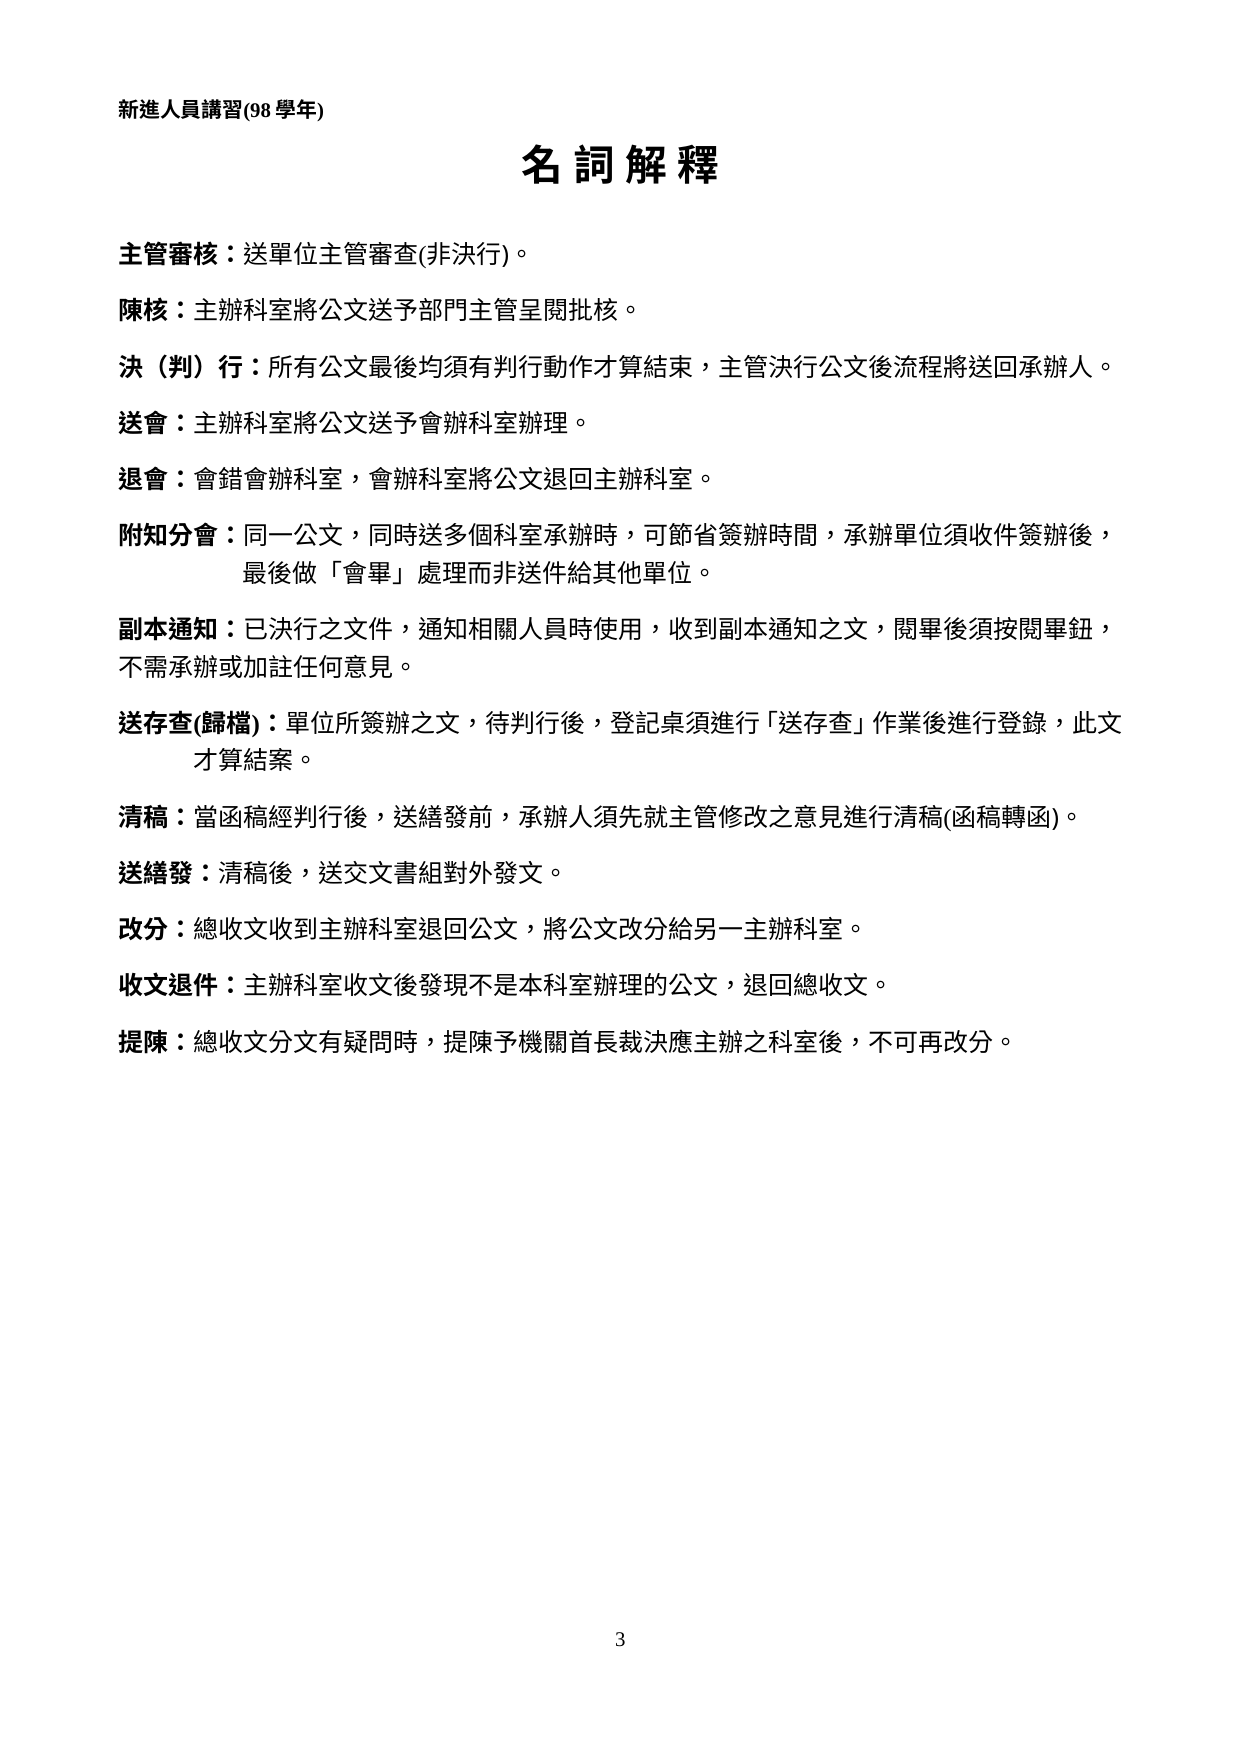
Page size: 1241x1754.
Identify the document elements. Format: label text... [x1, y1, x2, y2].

text 主管審核：送單位主管審查(非決行)。 [118, 234, 1122, 271]
text 送存查(歸檔)：單位所簽辦之文，待判行後，登記桌須進行「送存查」作業後進行登錄，此文才算結案。 [118, 703, 1122, 778]
text 提陳：總收文分文有疑問時，提陳予機關首長裁決應主辦之科室後，不可再改分。 [118, 1021, 1122, 1059]
text 送會：主辦科室將公文送予會辦科室辦理。 [118, 403, 1122, 440]
text 清稿：當函稿經判行後，送繕發前，承辦人須先就主管修改之意見進行清稿(函稿轉函)。 [118, 796, 1122, 834]
text 送繕發：清稿後，送交文書組對外發文。 [118, 853, 1122, 890]
text 副本通知：已決行之文件，通知相關人員時使用，收到副本通知之文，閱畢後須按閱畢鈕，不需承辦或加註任何意見。 [118, 609, 1122, 684]
text 陳核：主辦科室將公文送予部門主管呈閱批核。 [118, 290, 1122, 328]
text 退會：會錯會辦科室，會辦科室將公文退回主辦科室。 [118, 459, 1122, 496]
text 改分：總收文收到主辦科室退回公文，將公文改分給另一主辦科室。 [118, 909, 1122, 946]
subtitle 決（判）行：所有公文最後均須有判行動作才算結束，主管決行公文後流程將送回承辦人。 [118, 346, 1122, 384]
text 名 詞 解 釋 [118, 125, 1122, 200]
text 收文退件：主辦科室收文後發現不是本科室辦理的公文，退回總收文。 [118, 965, 1122, 1003]
text 附知分會：同一公文，同時送多個科室承辦時，可節省簽辦時間，承辦單位須收件簽辦後，最後做「會畢」處理而非送件給其他單位。 [118, 515, 1122, 590]
